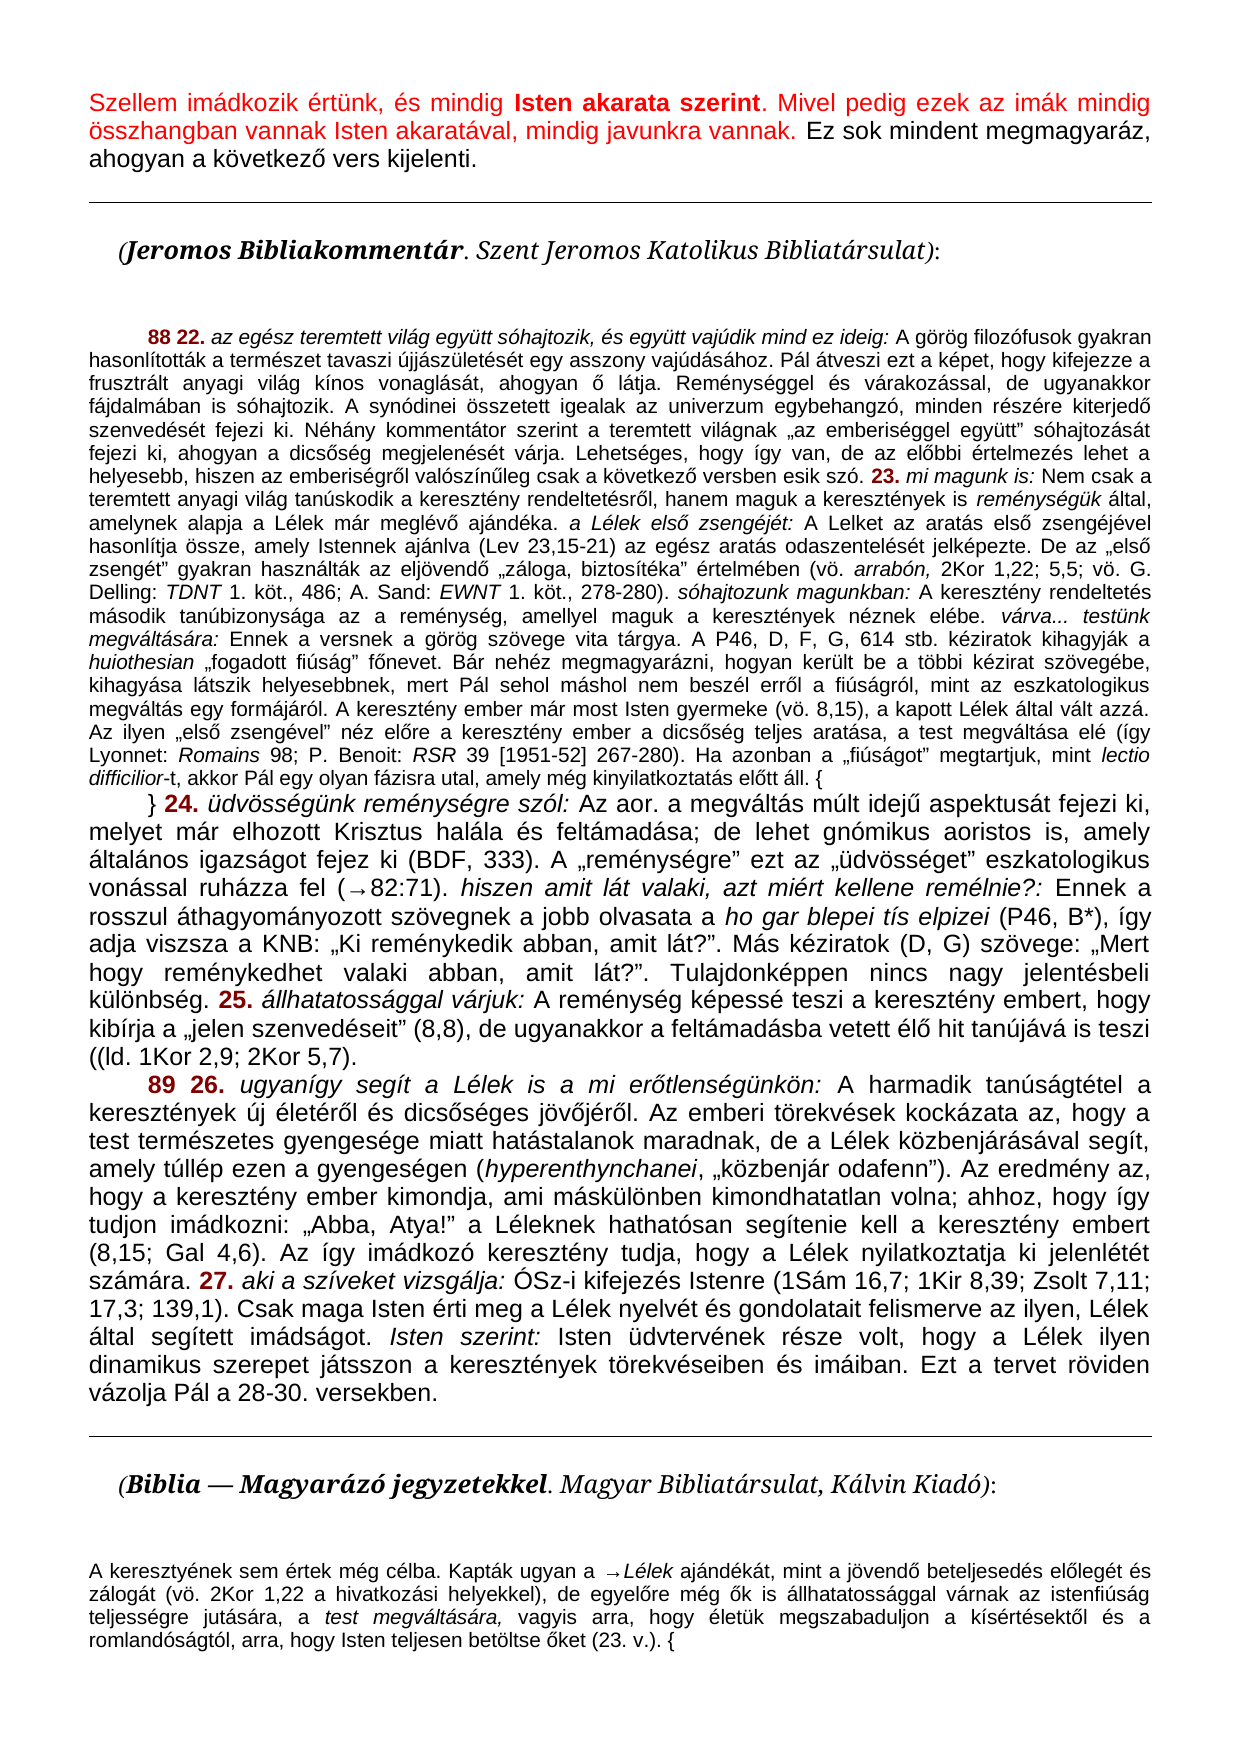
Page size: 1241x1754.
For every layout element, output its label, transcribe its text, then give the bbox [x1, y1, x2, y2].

text A keresztyének sem értek még célba. Kapták ugyan a →Lélek ajándékát, mint a jövendő beteljesedés előlegét és zálogát (vö. 2Kor 1,22 a hivatkozási helyekkel), de egyelőre még ők is állhatatossággal várnak az istenfiúság teljességre jutására, a test megváltására, vagyis arra, hogy életük megszabaduljon a kísértésektől és a romlandóságtól, arra, hogy Isten teljesen betöltse őket (23. v.). { [88, 1559, 1152, 1652]
text (Jeromos Bibliakommentár. Szent Jeromos Katolikus Bibliatársulat): [88, 203, 1152, 296]
text Szellem imádkozik értünk, és mindig Isten akarata szerint. Mivel pedig ezek az imák mindig összhangban vannak Isten akaratával, mindig javunkra vannak. Ez sok mindent megmagyaráz, ahogyan a következő vers kijelenti. [88, 88, 1152, 173]
text (Biblia — Magyarázó jegyzetekkel. Magyar Bibliatársulat, Kálvin Kiadó): [88, 1437, 1152, 1530]
text } 24. üdvösségünk reménységre szól: Az aor. a megváltás múlt idejű aspektusát fejezi ki, melyet már elhozott Krisztus halála és feltámadása; de lehet gnómikus aoristos is, amely általános igazságot fejez ki (BDF, 333). A „reménységre” ezt az „üdvösséget” eszkatologikus vonással ruházza fel (→82:71). hiszen amit lát valaki, azt miért kellene remélnie?: Ennek a rosszul áthagyományozott szövegnek a jobb olvasata a ho gar blepei tís elpizei (P46, B*), így adja viszsza a KNB: „Ki reménykedik abban, amit lát?”. Más kéziratok (D, G) szövege: „Mert hogy reménykedhet valaki abban, amit lát?”. Tulajdonképpen nincs nagy jelentésbeli különbség. 25. állhatatossággal várjuk: A reménység képessé teszi a keresztény embert, hogy kibírja a „jelen szenvedéseit” (8,8), de ugyanakkor a feltámadásba vetett élő hit tanújává is teszi ((ld. 1Kor 2,9; 2Kor 5,7). [88, 790, 1152, 1070]
text 89 26. ugyanígy segít a Lélek is a mi erőtlenségünkön: A harmadik tanúságtétel a keresztények új életéről és dicsőséges jövőjéről. Az emberi törekvések kockázata az, hogy a test természetes gyengesége miatt hatástalanok maradnak, de a Lélek közbenjárásával segít, amely túllép ezen a gyengeségen (hyperenthynchanei, „közbenjár odafenn”). Az eredmény az, hogy a keresztény ember kimondja, ami máskülönben kimondhatatlan volna; ahhoz, hogy így tudjon imádkozni: „Abba, Atya!” a Léleknek hathatósan segítenie kell a keresztény embert (8,15; Gal 4,6). Az így imádkozó keresztény tudja, hogy a Lélek nyilatkoztatja ki jelenlétét számára. 27. aki a szíveket vizsgálja: ÓSz‑i kifejezés Istenre (1Sám 16,7; 1Kir 8,39; Zsolt 7,11; 17,3; 139,1). Csak maga Isten érti meg a Lélek nyelvét és gondolatait felismerve az ilyen, Lélek által segített imádságot. Isten szerint: Isten üdvtervének része volt, hogy a Lélek ilyen dinamikus szerepet játsszon a keresztények törekvéseiben és imáiban. Ezt a tervet röviden vázolja Pál a 28-30. versekben. [88, 1070, 1152, 1407]
text 88 22. az egész teremtett világ együtt sóhajtozik, és együtt vajúdik mind ez ideig: A görög filozófusok gyakran hasonlították a természet tavaszi újjászületését egy asszony vajúdásához. Pál átveszi ezt a képet, hogy kifejezze a frusztrált anyagi világ kínos vonaglását, ahogyan ő látja. Reménységgel és várakozással, de ugyanakkor fájdalmában is sóhajtozik. A synódinei összetett igealak az univerzum egybehangzó, minden részére kiterjedő szenvedését fejezi ki. Néhány kommentátor szerint a teremtett világnak „az emberiséggel együtt” sóhajtozását fejezi ki, ahogyan a dicsőség megjelenését várja. Lehetséges, hogy így van, de az előbbi értelmezés lehet a helyesebb, hiszen az emberiségről valószínűleg csak a következő versben esik szó. 23. mi magunk is: Nem csak a teremtett anyagi világ tanúskodik a keresztény rendeltetésről, hanem maguk a keresztények is reménységük által, amelynek alapja a Lélek már meglévő ajándéka. a Lélek első zsengéjét: A Lelket az aratás első zsengéjével hasonlítja össze, amely Istennek ajánlva (Lev 23,15-21) az egész aratás odaszentelését jelképezte. De az „első zsengét” gyakran használták az eljövendő „záloga, biztosítéka” értelmében (vö. arrabón, 2Kor 1,22; 5,5; vö. G. Delling: TDNT 1. köt., 486; A. Sand: EWNT 1. köt., 278-280). sóhajtozunk magunkban: A keresztény rendeltetés második tanúbizonysága az a reménység, amellyel maguk a keresztények néznek elébe. várva... testünk megváltására: Ennek a versnek a görög szövege vita tárgya. A P46, D, F, G, 614 stb. kéziratok kihagyják a huiothesian „fogadott fiúság” főnevet. Bár nehéz megmagyarázni, hogyan került be a többi kézirat szövegébe, kihagyása látszik helyesebbnek, mert Pál sehol máshol nem beszél erről a fiúságról, mint az eszkatologikus megváltás egy formájáról. A keresztény ember már most Isten gyermeke (vö. 8,15), a kapott Lélek által vált azzá. Az ilyen „első zsengével” néz előre a keresztény ember a dicsőség teljes aratása, a test megváltása elé (így Lyonnet: Romains 98; P. Benoit: RSR 39 [1951-52] 267-280). Ha azonban a „fiúságot” megtartjuk, mint lectio difficilior‑t, akkor Pál egy olyan fázisra utal, amely még kinyilatkoztatás előtt áll. { [88, 326, 1152, 790]
